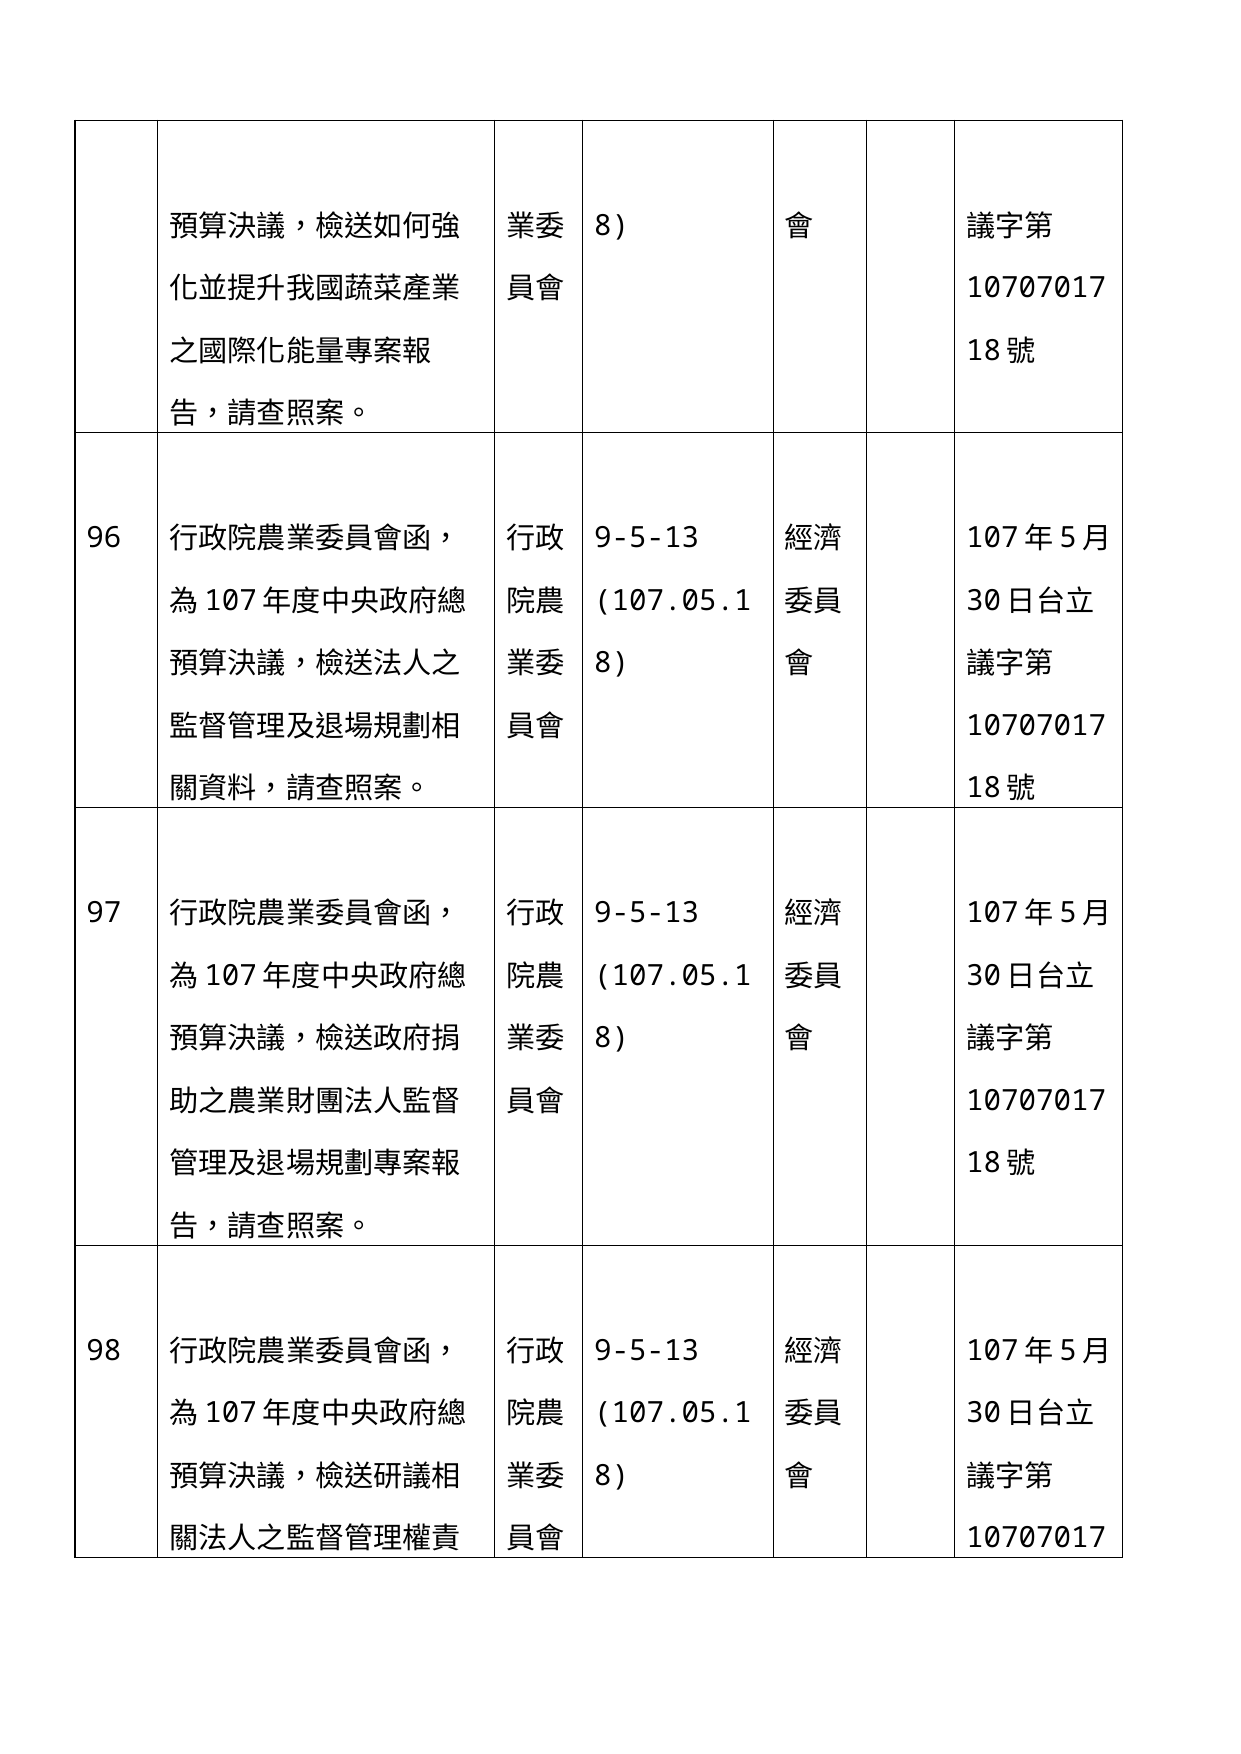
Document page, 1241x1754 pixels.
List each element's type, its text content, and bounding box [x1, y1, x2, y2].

table_cell 行政院農業委員會 [495, 808, 582, 1244]
table_cell 經濟委員會 [774, 808, 866, 1244]
table_cell 107年5月30日台立議字第1070701718號 [955, 433, 1122, 807]
table_cell 8) [583, 121, 773, 432]
table_cell 9-5-13 (107.05.18) [583, 1246, 773, 1557]
table_cell 98 [76, 1246, 157, 1557]
table_cell 預算決議，檢送如何強化並提升我國蔬菜產業之國際化能量專案報告，請查照案。 [158, 121, 494, 432]
table_cell 行政院農業委員會函，為107年度中央政府總預算決議，檢送政府捐助之農業財團法人監督管理及退場規劃專案報告，請查照案。 [158, 808, 494, 1244]
table_cell 行政院農業委員會 [495, 1246, 582, 1557]
table_cell 會 [774, 121, 866, 432]
table_cell 業委員會 [495, 121, 582, 432]
table_cell [867, 808, 954, 1244]
table_cell 行政院農業委員會函，為107年度中央政府總預算決議，檢送法人之監督管理及退場規劃相關資料，請查照案。 [158, 433, 494, 807]
table_cell 97 [76, 808, 157, 1244]
table_cell 96 [76, 433, 157, 807]
table_cell 9-5-13 (107.05.18) [583, 808, 773, 1244]
table_cell 行政院農業委員會函，為107年度中央政府總預算決議，檢送研議相關法人之監督管理權責 [158, 1246, 494, 1557]
table_cell [867, 1246, 954, 1557]
table_cell [867, 121, 954, 432]
table_cell [76, 121, 157, 432]
table_cell 經濟委員會 [774, 1246, 866, 1557]
table_cell 107年5月30日台立議字第10707017 [955, 1246, 1122, 1557]
table_cell 經濟委員會 [774, 433, 866, 807]
table_cell 9-5-13 (107.05.18) [583, 433, 773, 807]
table_cell [867, 433, 954, 807]
table_cell 議字第1070701718號 [955, 121, 1122, 432]
table_cell 107年5月30日台立議字第1070701718號 [955, 808, 1122, 1244]
table_cell 行政院農業委員會 [495, 433, 582, 807]
